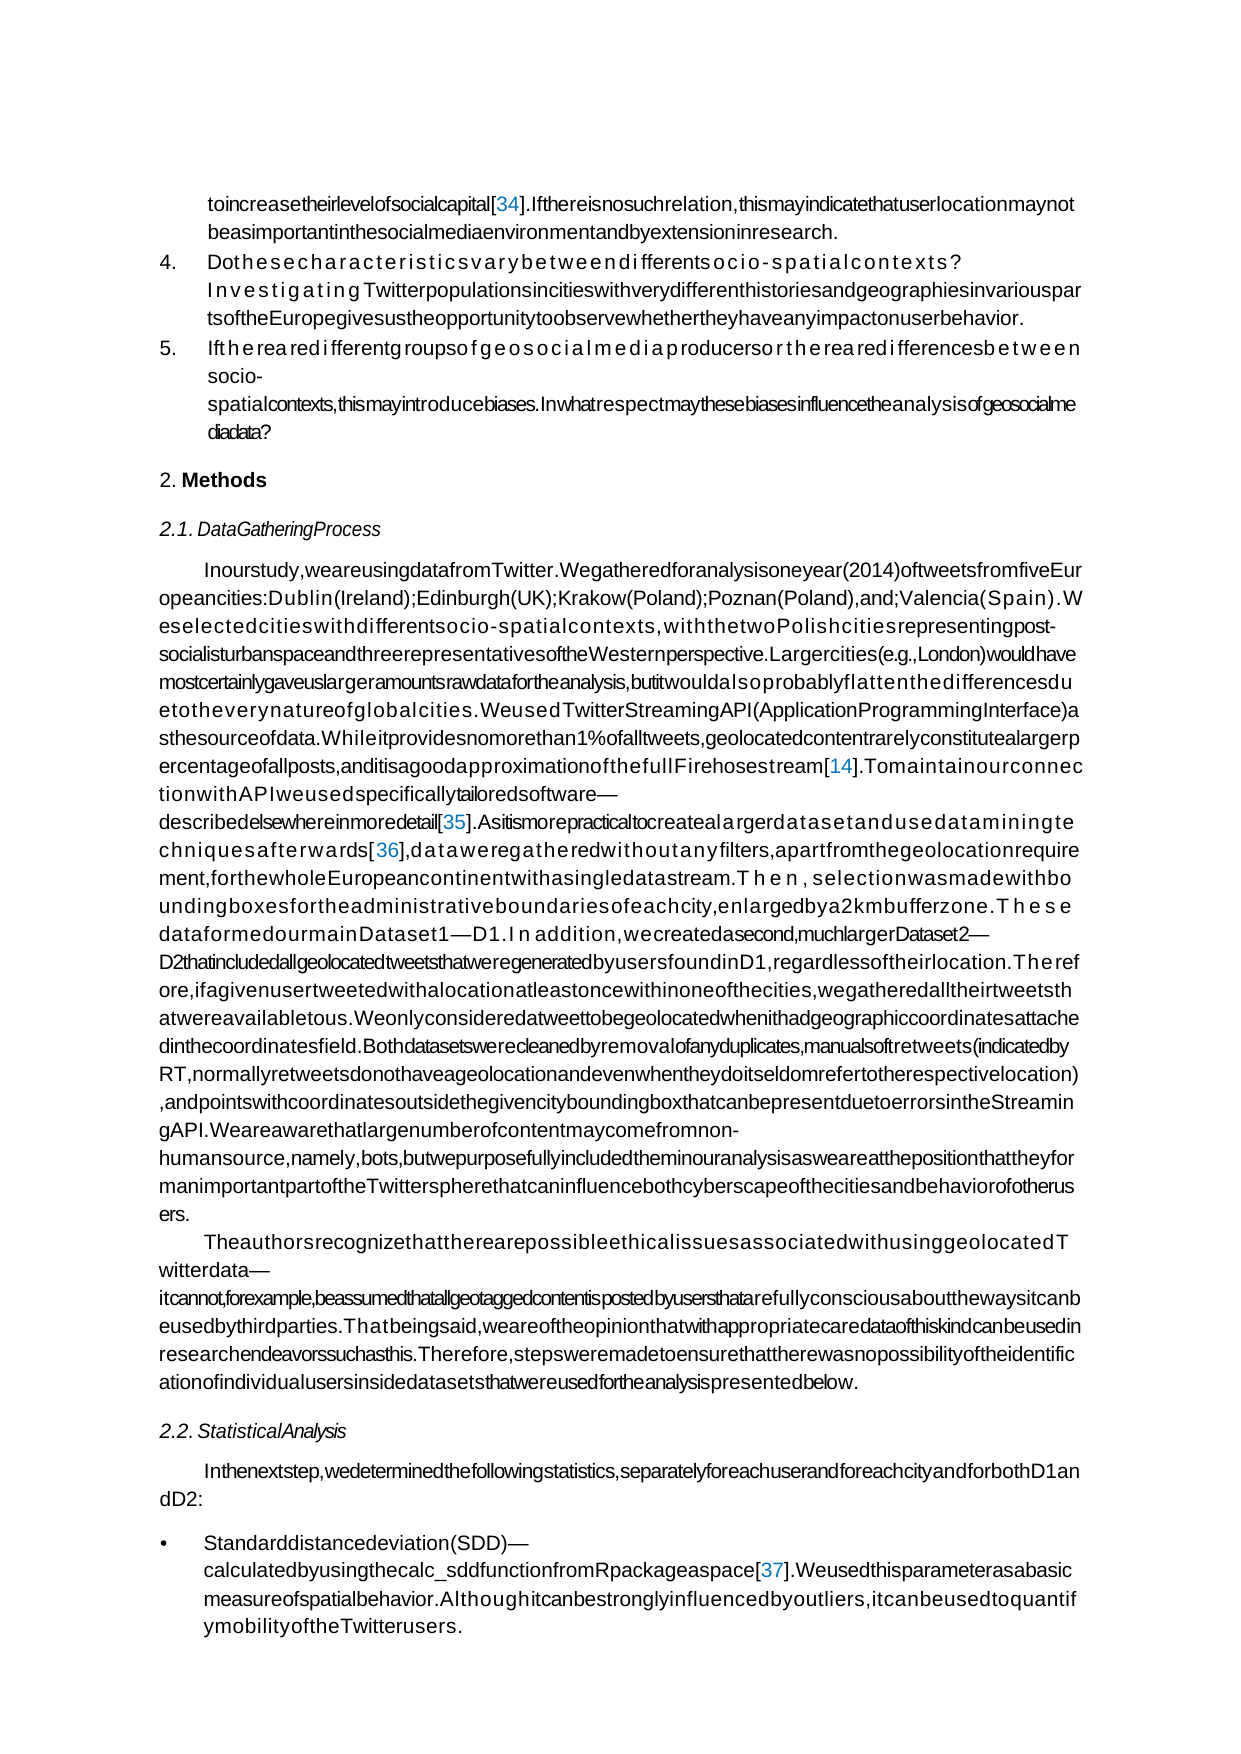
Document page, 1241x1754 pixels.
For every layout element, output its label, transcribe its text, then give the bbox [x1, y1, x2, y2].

text toincreasetheirlevelofsocialcapital[34].Ifthereisnosuchrelation,thismayindicatethatuserlocationmaynotbeasimportantinthesocialmediaenvironmentandbyextensioninresearch. [207, 191, 1081, 243]
text Inthenextstep,wedeterminedthefollowingstatistics,separatelyforeachuserandforeachcityandforbothD1andD2: [159, 1459, 1082, 1511]
list Standarddistancedeviation(SDD)—calculatedbyusingthecalc_sddfunctionfromRpackageaspace[37].Weusedthisparameterasabasicmeasureofspatialbehavior.Althoughitcanbestronglyinfluencedbyoutliers,itcanbeusedtoquantifymobilityoftheTwitterusers. [159, 1530, 1081, 1638]
list Dothesecharacteristicsvarybetweendifferentsocio-spatialcontexts?InvestigatingTwitterpopulationsincitieswithverydifferenthistoriesandgeographiesinvariouspartsoftheEuropegivesustheopportunitytoobservewhethertheyhaveanyimpactonuserbehavior. [159, 250, 1081, 330]
list DataGatheringProcess [159, 517, 1094, 541]
list Iftherearedifferentgroupsofgeosocialmediaproducersortherearedifferencesbetweensocio-spatialcontexts,thismayintroducebiases.Inwhatrespectmaythesebiasesinfluencetheanalysisofgeosocialmediadata? [159, 336, 1081, 444]
subtitle Methods [159, 468, 1094, 492]
list StatisticalAnalysis [159, 1418, 1094, 1442]
text TheauthorsrecognizethattherearepossibleethicalissuesassociatedwithusinggeolocatedTwitterdata—itcannot,forexample,beassumedthatallgeotaggedcontentispostedbyusersthatarefullyconsciousaboutthewaysitcanbeusedbythirdparties.Thatbeingsaid,weareoftheopinionthatwithappropriatecaredataofthiskindcanbeusedinresearchendeavorssuchasthis.Therefore,stepsweremadetoensurethattherewasnopossibilityoftheidentificationofindividualusersinsidedatasetsthatwereusedfortheanalysispresentedbelow. [159, 1230, 1083, 1394]
text Inourstudy,weareusingdatafromTwitter.Wegatheredforanalysisoneyear(2014)oftweetsfromfiveEuropeancities:Dublin(Ireland);Edinburgh(UK);Krakow(Poland);Poznan(Poland),and;Valencia(Spain).Weselectedcitieswithdifferentsocio-spatialcontexts,withthetwoPolishcitiesrepresentingpost-socialisturbanspaceandthreerepresentativesoftheWesternperspective.Largercities(e.g.,London)wouldhavemostcertainlygaveuslargeramountsrawdatafortheanalysis,butitwouldalsoprobablyflattenthedifferencesduetotheverynatureofglobalcities.WeusedTwitterStreamingAPI(ApplicationProgrammingInterface)asthesourceofdata.Whileitprovidesnomorethan1%ofalltweets,geolocatedcontentrarelyconstitutealargerpercentageofallposts,anditisagoodapproximationofthefullFirehosestream[14].TomaintainourconnectionwithAPIweusedspecificallytailoredsoftware—describedelsewhereinmoredetail[35].Asitismorepracticaltocreatealargerdatasetandusedataminingtechniquesafterwards[36],dataweregatheredwithoutanyfilters,apartfromthegeolocationrequirement,forthewholeEuropeancontinentwithasingledatastream.Then,selectionwasmadewithboundingboxesfortheadministrativeboundariesofeachcity,enlargedbya2kmbufferzone.ThesedataformedourmainDataset1—D1.Inaddition,wecreatedasecond,muchlargerDataset2—D2thatincludedallgeolocatedtweetsthatweregeneratedbyusersfoundinD1,regardlessoftheirlocation.Therefore,ifagivenusertweetedwithalocationatleastoncewithinoneofthecities,wegatheredalltheirtweetsthatwereavailabletous.Weonlyconsideredatweettobegeolocatedwhenithadgeographiccoordinatesattachedinthecoordinatesfield.Bothdatasetswerecleanedbyremovalofanyduplicates,manualsoftretweets(indicatedbyRT,normallyretweetsdonothaveageolocationandevenwhentheydoitseldomrefertotherespectivelocation),andpointswithcoordinatesoutsidethegivencityboundingboxthatcanbepresentduetoerrorsintheStreamingAPI.Weareawarethatlargenumberofcontentmaycomefromnon-humansource,namely,bots,butwepurposefullyincludedtheminouranalysisasweareatthepositionthattheyformanimportantpartoftheTwitterspherethatcaninfluencebothcyberscapeofthecitiesandbehaviorofotherusers. [158, 557, 1083, 1226]
